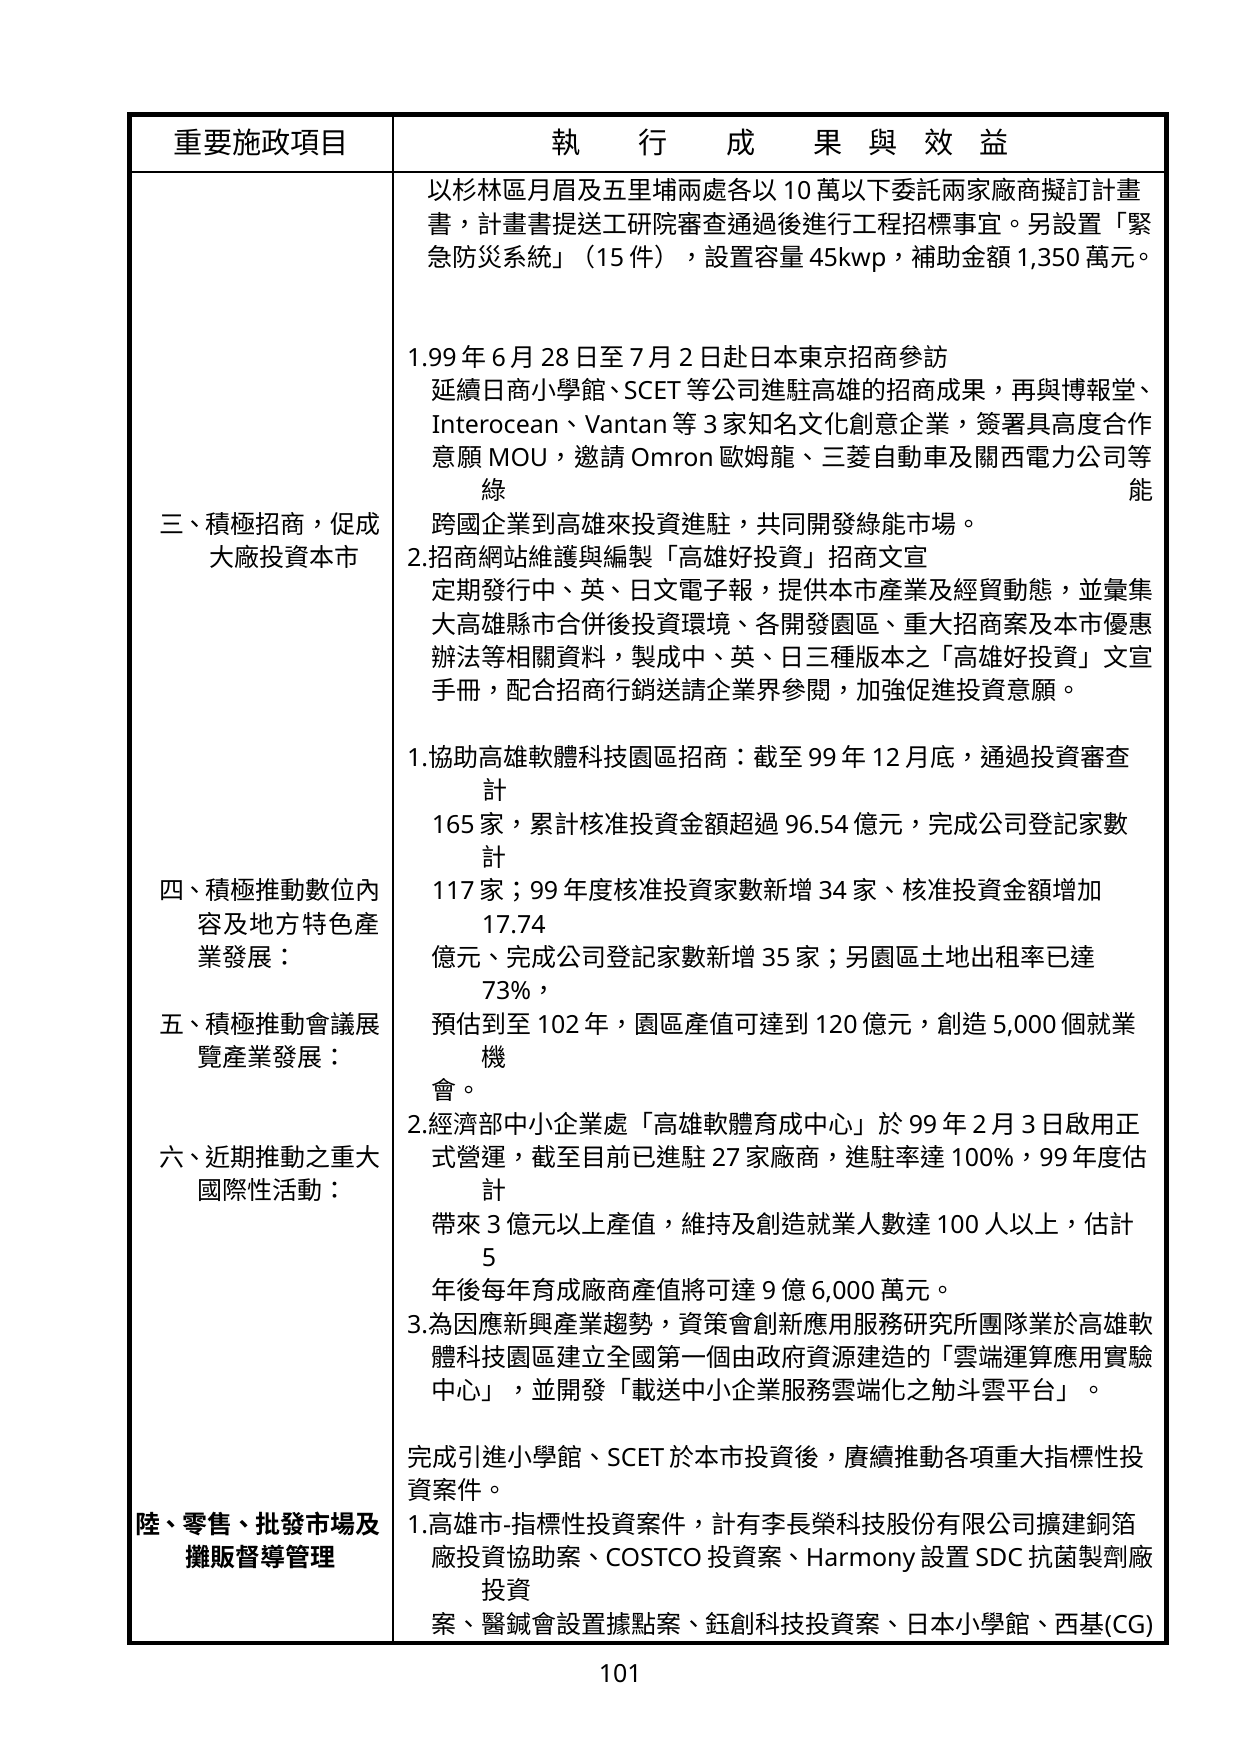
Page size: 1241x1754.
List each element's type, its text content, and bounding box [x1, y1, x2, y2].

table_cell 以杉林區月眉及五里埔兩處各以10萬以下委託兩家廠商擬訂計畫 書，計畫書提送工研院審查通過後進行工程招標事宜。另設置「緊 急防災系統」（15件），設置容量45kwp，補助金額1,350萬元。 1.99年6月28日至7月2日赴日本東京招商參訪 延續日商小學館、SCET等公司進駐高雄的招商成果，再與博報堂、 Interocean、Vantan等3家知名文化創意企業，簽署具高度合作 意願MOU，邀請Omron歐姆龍、三菱自動車及關西電力公司等綠能 跨國企業到高雄來投資進駐，共同開發綠能市場。 2.招商網站維護與編製「高雄好投資」招商文宣 定期發行中、英、日文電子報，提供本市產業及經貿動態，並彙集 大高雄縣市合併後投資環境、各開發園區、重大招商案及本市優惠 辦法等相關資料，製成中、英、日三種版本之「高雄好投資」文宣 手冊，配合招商行銷送請企業界參閱，加強促進投資意願。 1.協助高雄軟體科技園區招商：截至99年12月底，通過投資審查計 165家，累計核准投資金額超過96.54億元，完成公司登記家數計 117家；99年度核准投資家數新增34家、核准投資金額增加17.74 億元、完成公司登記家數新增35家；另園區土地出租率已達73%， 預估到至102年，園區產值可達到120億元，創造5,000個就業機 會。 2.經濟部中小企業處「高雄軟體育成中心」於 99年2月3日啟用正 式營運，截至目前已進駐27家廠商，進駐率達100%，99年度估計 帶來3億元以上產值，維持及創造就業人數達100人以上，估計5 年後每年育成廠商產值將可達9億6,000萬元。 3.為因應新興產業趨勢，資策會創新應用服務研究所團隊業於高雄軟 體科技園區建立全國第一個由政府資源建造的「雲端運算應用實驗 中心」，並開發「載送中小企業服務雲端化之觔斗雲平台」。 完成引進小學館、SCET於本市投資後，賡續推動各項重大指標性投 資案件。 1.高雄市-指標性投資案件，計有李長榮科技股份有限公司擴建銅箔 廠投資協助案、COSTCO投資案、Harmony設置SDC抗菌製劑廠投資 案、醫鍼會設置據點案、鈺創科技投資案、日本小學館、西基(CG) [394, 173, 1164, 1641]
table_header 重要施政項目 [132, 117, 392, 171]
table_cell 三、積極招商，促成大廠投資本市 四、積極推動數位內容及地方特色產業發展： 五、積極推動會議展覽產業發展： 六、近期推動之重大國際性活動： 陸、零售、批發市場及攤販督導管理 [132, 173, 392, 1641]
table_header 執 行 成 果 與 效 益 [394, 117, 1164, 171]
